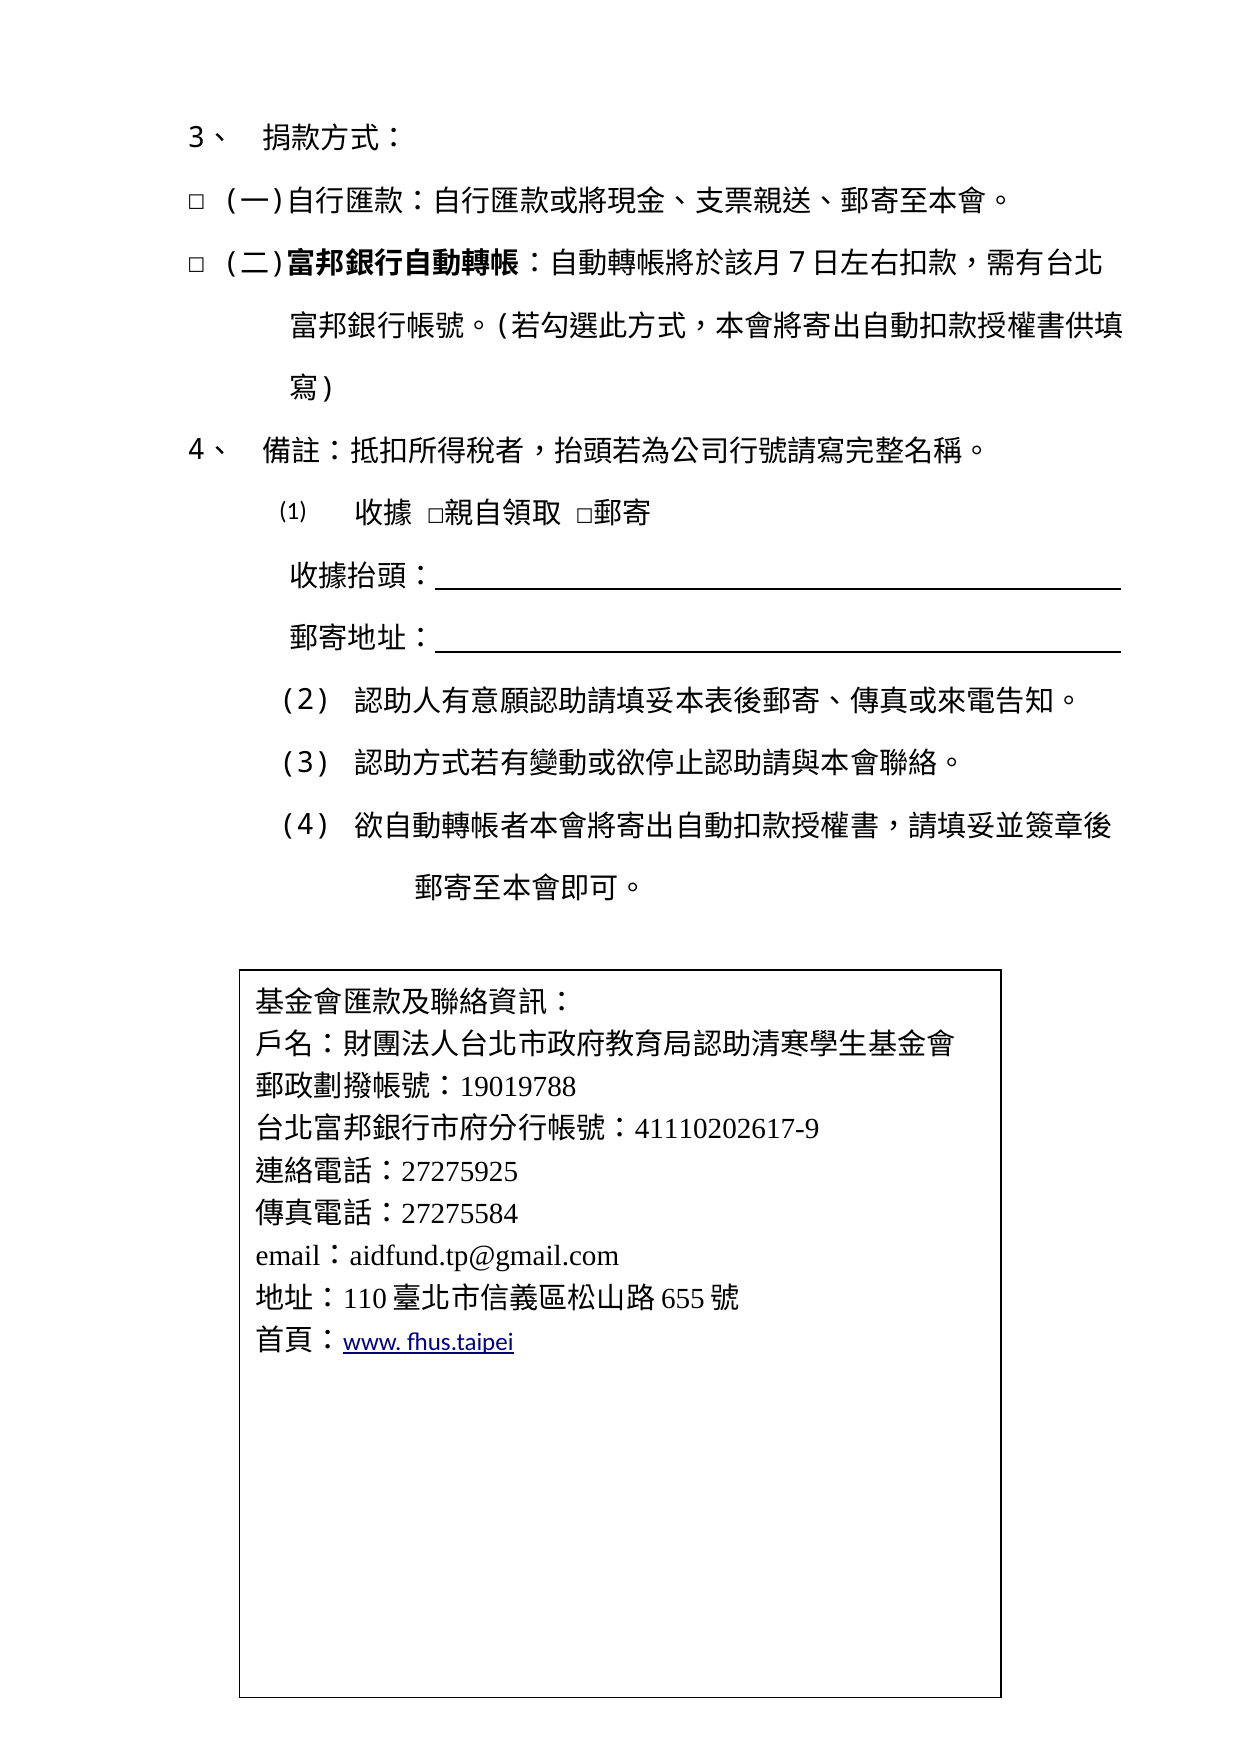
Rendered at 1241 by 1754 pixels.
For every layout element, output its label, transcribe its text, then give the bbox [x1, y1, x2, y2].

text 郵寄地址： [289, 594, 1128, 657]
text 傳真電話：27275584 [255, 1190, 985, 1232]
text 基金會匯款及聯絡資訊： [255, 978, 985, 1021]
text email：aidfund.tp@gmail.com [255, 1232, 985, 1274]
list 收據 ☐親自領取 ☐郵寄 [279, 469, 1128, 532]
text 地址：110臺北市信義區松山路655號 [255, 1274, 985, 1317]
list 備註：抵扣所得稅者，抬頭若為公司行號請寫完整名稱。 [187, 407, 1128, 469]
text ☐ (一)自行匯款：自行匯款或將現金、支票親送、郵寄至本會。 [187, 157, 1128, 219]
text 連絡電話：27275925 [255, 1147, 985, 1190]
text 收據抬頭： [289, 532, 1128, 594]
text 台北富邦銀行市府分行帳號：41110202617-9 [255, 1105, 985, 1147]
text ☐ (二)富邦銀行自動轉帳：自動轉帳將於該月7日左右扣款，需有台北富邦銀行帳號。(若勾選此方式，本會將寄出自動扣款授權書供填寫) [187, 219, 1128, 407]
text 郵政劃撥帳號：19019788 [255, 1063, 985, 1105]
list 認助人有意願認助請填妥本表後郵寄、傳真或來電告知。 [279, 657, 1128, 719]
list 欲自動轉帳者本會將寄出自動扣款授權書，請填妥並簽章後郵寄至本會即可。 [279, 782, 1128, 907]
list 捐款方式： [187, 94, 1128, 157]
list 認助方式若有變動或欲停止認助請與本會聯絡。 [279, 719, 1128, 782]
text 戶名：財團法人台北市政府教育局認助清寒學生基金會 [255, 1021, 985, 1063]
text 首頁：www. fhus.taipei [255, 1317, 985, 1359]
